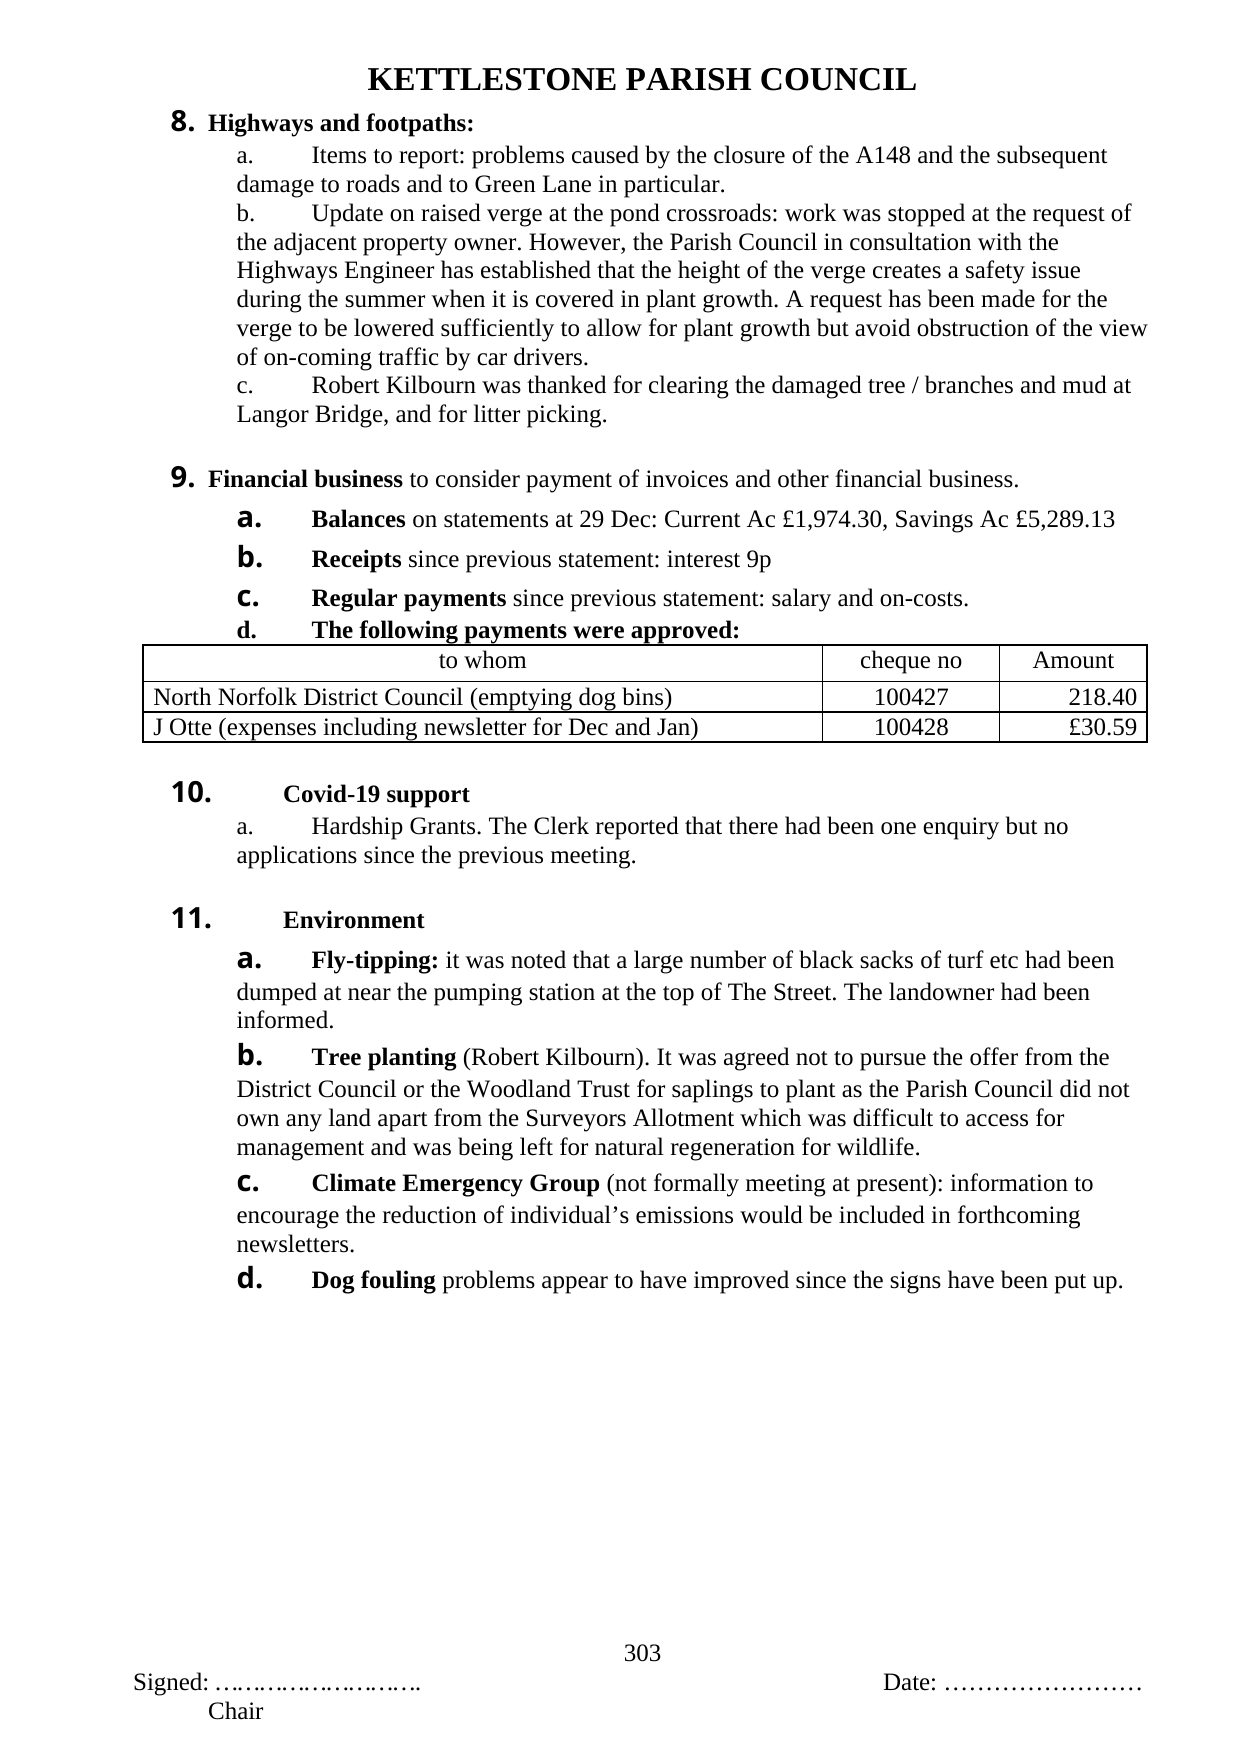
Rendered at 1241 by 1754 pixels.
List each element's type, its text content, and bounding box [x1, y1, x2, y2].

table_header cheque no [823, 646, 999, 681]
subtitle Items to report: problems caused by the closure of the A148 and the subsequent damage to roads and to Green Lane in particular. [236, 140, 1152, 198]
subtitle Robert Kilbourn was thanked for clearing the damaged tree / branches and mud at Langor Bridge, and for litter picking. [236, 370, 1152, 428]
subtitle Covid-19 support [170, 772, 1152, 811]
subtitle Tree planting (Robert Kilbourn). It was agreed not to pursue the offer from the District Council or the Woodland Trust for saplings to plant as the Parish Council did not own any land apart from the Surveyors Allotment which was difficult to access for management and was being left for natural regeneration for wildlife. [236, 1034, 1152, 1160]
subtitle Financial business to consider payment of invoices and other financial business. [170, 457, 1152, 496]
subtitle Balances on statements at 29 Dec: Current Ac £1,974.30, Savings Ac £5,289.13 [236, 496, 1152, 536]
subtitle Update on raised verge at the pond crossroads: work was stopped at the request of the adjacent property owner. However, the Parish Council in consultation with the Highways Engineer has established that the height of the verge creates a safety issue during the summer when it is covered in plant growth. A request has been made for the verge to be lowered sufficiently to allow for plant growth but avoid obstruction of the view of on-coming traffic by car drivers. [236, 198, 1152, 370]
subtitle Hardship Grants. The Clerk reported that there had been one enquiry but no applications since the previous meeting. [236, 811, 1152, 869]
table_cell 100427 [823, 682, 999, 711]
table_cell North Norfolk District Council (emptying dog bins) [144, 682, 822, 711]
table_cell 100428 [823, 713, 999, 741]
subtitle Regular payments since previous statement: salary and on-costs. [236, 576, 1152, 615]
table_header Amount [1000, 646, 1146, 681]
table_cell J Otte (expenses including newsletter for Dec and Jan) [144, 713, 822, 741]
subtitle Fly-tipping: it was noted that a large number of black sacks of turf etc had been dumped at near the pumping station at the top of The Street. The landowner had been informed. [236, 937, 1152, 1034]
subtitle Environment [170, 897, 1152, 937]
table_header to whom [144, 646, 822, 681]
subtitle Highways and footpaths: [170, 101, 1152, 140]
subtitle Receipts since previous statement: interest 9p [236, 536, 1152, 576]
table_cell £30.59 [1000, 713, 1146, 741]
subtitle The following payments were approved: [236, 615, 1152, 644]
table_cell 218.40 [1000, 682, 1146, 711]
subtitle Dog fouling problems appear to have improved since the signs have been put up. [236, 1257, 1152, 1297]
subtitle Climate Emergency Group (not formally meeting at present): information to encourage the reduction of individual’s emissions would be included in forthcoming newsletters. [236, 1160, 1152, 1257]
